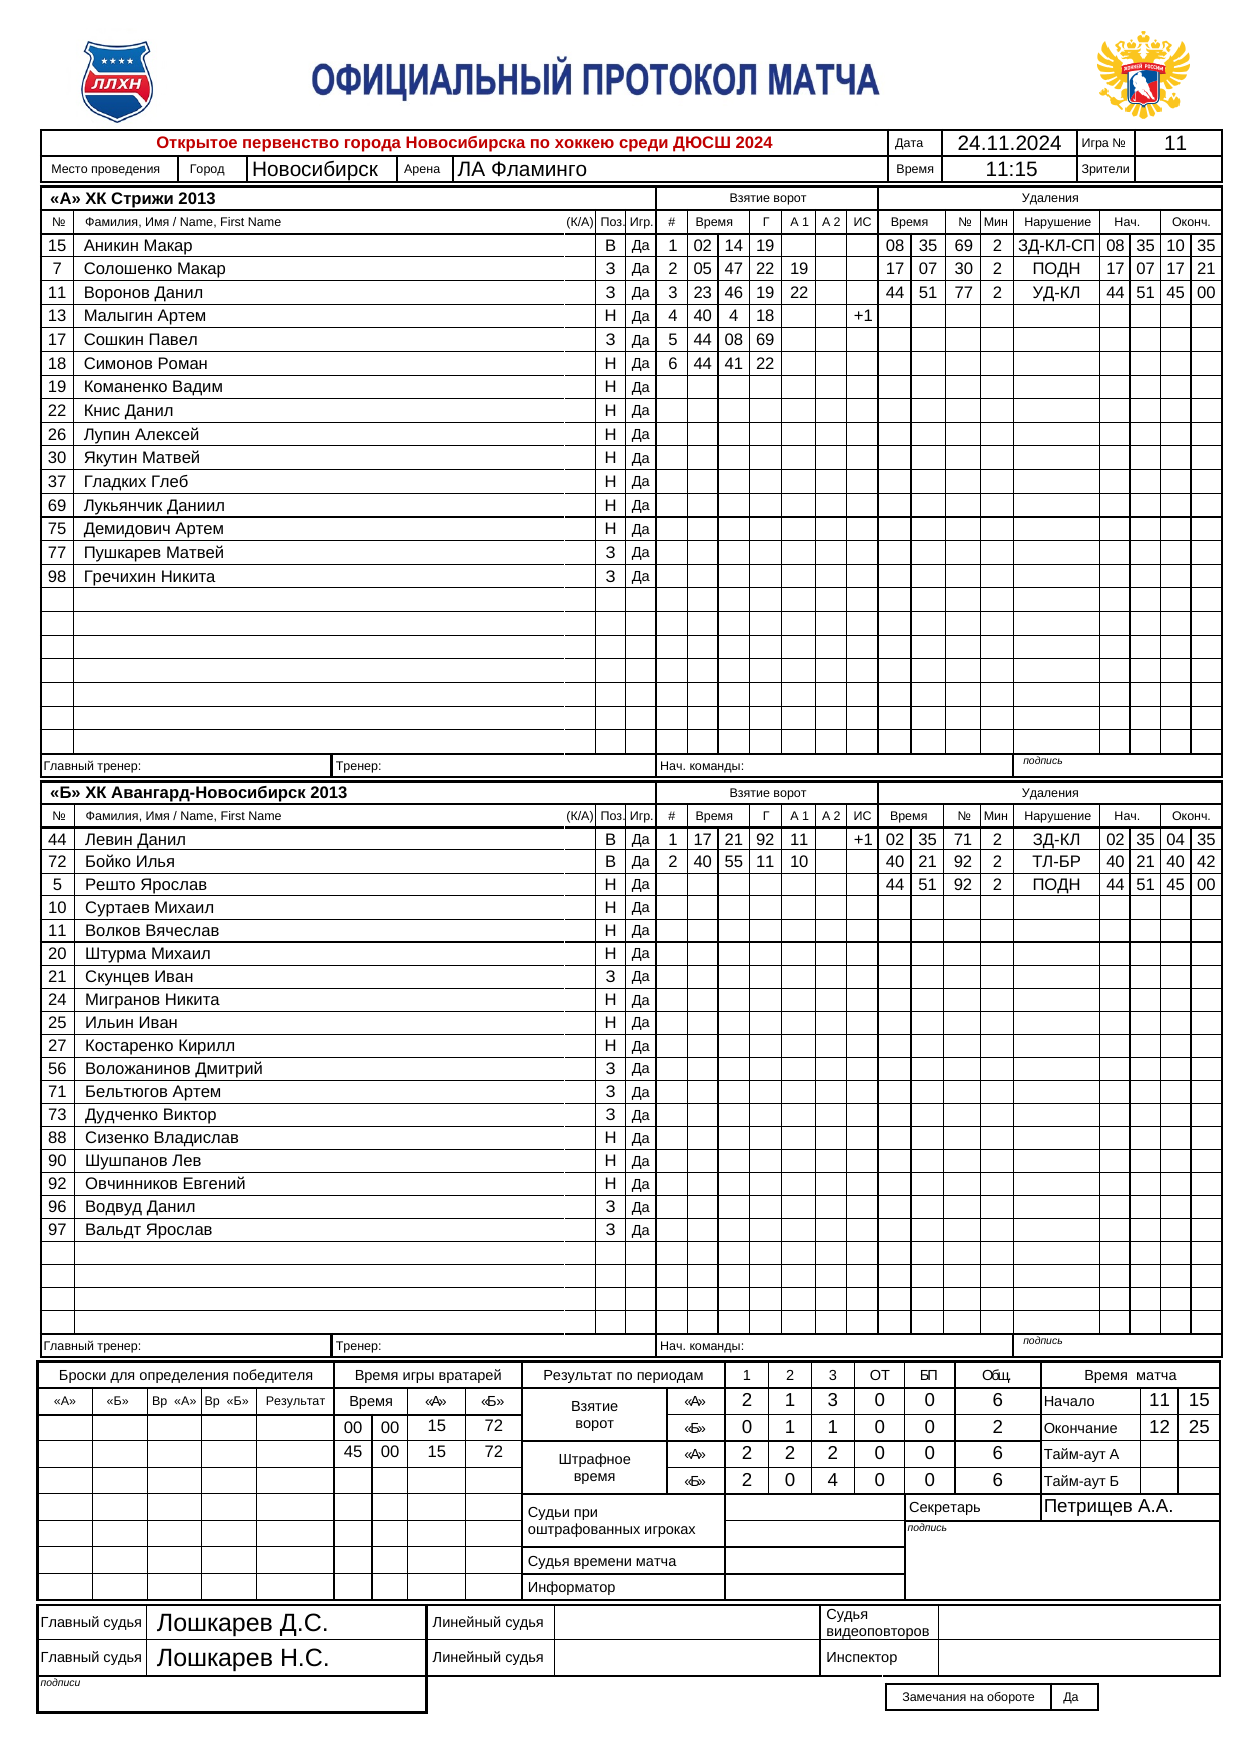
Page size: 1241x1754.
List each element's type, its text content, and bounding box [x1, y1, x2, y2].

table_cell [1131, 494, 1160, 516]
table_cell [816, 470, 846, 493]
table_cell Пушкарев Матвей [74, 541, 564, 564]
table_cell [626, 612, 655, 634]
table_cell 44 [1100, 281, 1129, 303]
table_cell [847, 257, 877, 280]
table_cell Петрищев А.А. [1042, 1495, 1219, 1520]
table_cell [657, 943, 687, 964]
table_cell Да [626, 328, 655, 351]
table_cell 6 [956, 1389, 1040, 1413]
table_cell [816, 494, 846, 516]
table_cell [816, 376, 846, 398]
table_cell [981, 376, 1013, 398]
table_cell [1161, 565, 1190, 587]
table_cell [688, 1150, 717, 1172]
table_cell 2 [981, 281, 1013, 303]
table_cell [816, 636, 846, 658]
table_cell Да [626, 1150, 655, 1172]
table_cell [782, 1288, 815, 1310]
table_cell [688, 636, 717, 658]
table_cell [202, 1547, 256, 1573]
table_cell [782, 920, 815, 941]
table_cell [782, 235, 815, 256]
table_cell [74, 588, 564, 611]
table_cell [1100, 1035, 1129, 1057]
table_cell 35 [912, 235, 945, 256]
table_cell [1192, 1242, 1221, 1264]
table_cell [1192, 1311, 1221, 1333]
table_cell [912, 636, 945, 658]
table_cell 51 [1131, 281, 1160, 303]
table_cell [1161, 1127, 1190, 1149]
table_cell [782, 305, 815, 327]
table_cell [657, 707, 687, 729]
table_cell [782, 707, 815, 729]
table_cell [816, 588, 846, 611]
table_cell [596, 707, 625, 729]
table_cell 4 [719, 305, 749, 327]
table_cell [565, 1265, 595, 1287]
table_cell [912, 376, 945, 398]
table_cell Фамилия, Имя / Name, First Name [74, 211, 565, 233]
table_cell [912, 707, 945, 729]
table_header Удаления [879, 783, 1221, 803]
table_cell 7 [42, 257, 73, 280]
table_cell [1014, 943, 1099, 964]
table_cell [42, 659, 73, 682]
table_cell [1161, 707, 1190, 729]
table_cell [946, 565, 980, 587]
table_cell [879, 446, 910, 469]
table_cell [847, 1265, 877, 1287]
table_cell [555, 1606, 819, 1639]
table_cell [816, 850, 846, 872]
table_cell [1192, 896, 1221, 918]
table_cell [688, 659, 717, 682]
table_cell [1192, 376, 1221, 398]
table_cell [408, 1547, 465, 1573]
table_cell Да [626, 281, 655, 303]
table_cell 45 [335, 1441, 371, 1467]
table_cell [912, 1081, 943, 1103]
table_cell [1192, 730, 1221, 753]
table_cell (К/А) [565, 211, 595, 233]
table_cell [981, 494, 1013, 516]
table_cell 1 [769, 1389, 811, 1413]
table_cell [688, 1035, 717, 1057]
table_cell [879, 494, 910, 516]
table_cell [1014, 470, 1099, 493]
table_cell [1014, 352, 1099, 374]
table_cell [981, 1219, 1013, 1241]
table_cell З [596, 541, 625, 564]
table_cell З [596, 1081, 625, 1103]
table_cell [1131, 1127, 1160, 1149]
table_cell [782, 1265, 815, 1287]
table_cell [1192, 470, 1221, 493]
table_cell Время [688, 211, 749, 233]
table_cell Время [879, 211, 945, 233]
table_cell [981, 1311, 1013, 1333]
table_cell [847, 399, 877, 422]
table_cell [1014, 966, 1099, 987]
table_cell [879, 541, 910, 564]
table_header Общ. [956, 1363, 1040, 1387]
table_cell [1192, 989, 1221, 1011]
table_cell [750, 730, 781, 753]
table_cell [657, 920, 687, 941]
table_cell [981, 1288, 1013, 1310]
table_cell «Б » [466, 1389, 521, 1413]
table_cell [1131, 1196, 1160, 1218]
table_cell [719, 943, 749, 964]
table_cell [42, 588, 73, 611]
table_cell [596, 636, 625, 658]
table_cell Да [626, 423, 655, 445]
table_header Взятие ворот [657, 783, 877, 803]
table_cell [946, 494, 980, 516]
table_cell [657, 1150, 687, 1172]
table_cell Лошкарев Д.С. [147, 1606, 425, 1639]
table_cell «А» [668, 1442, 724, 1467]
table_cell Н [596, 305, 625, 327]
table_cell [944, 1219, 980, 1241]
table_cell [816, 1219, 846, 1241]
table_cell [202, 1468, 256, 1493]
table_cell [1131, 1012, 1160, 1033]
table_cell [626, 636, 655, 658]
table_cell [912, 1288, 943, 1310]
table_cell 11 [1141, 1389, 1177, 1413]
table_cell [565, 920, 595, 941]
table_cell [750, 1012, 781, 1033]
table_cell [879, 707, 910, 729]
table_cell [782, 874, 815, 895]
table_cell [565, 1219, 595, 1241]
table_cell Нарушение [1014, 211, 1099, 233]
table_cell Секретарь [906, 1495, 1040, 1520]
table_cell [879, 1104, 910, 1126]
table_cell [565, 257, 595, 280]
table_cell [1014, 659, 1099, 682]
table_cell [1014, 305, 1099, 327]
table_cell [879, 989, 910, 1011]
table_cell [879, 966, 910, 987]
table_cell [782, 1012, 815, 1033]
table_cell 56 [42, 1058, 74, 1079]
table_cell [1014, 588, 1099, 611]
table_cell [750, 1173, 781, 1195]
table_cell [946, 423, 980, 445]
table_cell [1014, 896, 1099, 918]
table_cell [565, 1311, 595, 1333]
table_cell 51 [912, 874, 943, 895]
table_cell [466, 1574, 521, 1599]
table_cell [719, 1104, 749, 1126]
table_cell [1014, 399, 1099, 422]
table_cell [782, 730, 815, 753]
table_cell [719, 446, 749, 469]
table_cell [782, 896, 815, 918]
table_cell [657, 588, 687, 611]
table_header Броски для определения победителя [39, 1363, 333, 1387]
table_cell Штурма Михаил [75, 943, 564, 964]
table_cell Аникин Макар [74, 235, 564, 256]
table_cell Нач. команды: [657, 1335, 1012, 1356]
table_cell 92 [42, 1173, 74, 1195]
table_cell 30 [946, 257, 980, 280]
table_cell [879, 1288, 910, 1310]
table_cell [1131, 659, 1160, 682]
table_cell [1014, 636, 1099, 658]
table_cell 42 [1192, 850, 1221, 872]
table_cell [688, 423, 717, 445]
table_cell [1192, 446, 1221, 469]
table_cell [1131, 636, 1160, 658]
table_cell [202, 1416, 256, 1440]
table_cell Г [750, 805, 781, 826]
table_cell [847, 1104, 877, 1126]
table_cell Тайм-аут А [1042, 1441, 1140, 1467]
table_cell [596, 588, 625, 611]
table_cell Да [626, 565, 655, 587]
table_cell [944, 1173, 980, 1195]
table_cell [719, 518, 749, 540]
picture [5, 28, 1197, 129]
table_cell Н [596, 423, 625, 445]
table_cell [782, 423, 815, 445]
table_cell [1192, 1058, 1221, 1079]
table_cell [719, 1311, 749, 1333]
table_cell [257, 1547, 333, 1573]
table_cell [657, 565, 687, 587]
table_header ОТ [855, 1363, 904, 1387]
table_cell Да [626, 943, 655, 964]
table_cell № [946, 211, 980, 233]
table_cell 72 [42, 850, 74, 872]
table_cell [335, 1494, 371, 1520]
table_cell [847, 446, 877, 469]
table_cell [879, 1265, 910, 1287]
table_cell [1136, 157, 1221, 181]
table_cell [657, 730, 687, 753]
table_cell [1131, 376, 1160, 398]
table_cell [39, 1494, 92, 1520]
table_cell Да [626, 446, 655, 469]
table_cell [257, 1416, 333, 1440]
table_cell 47 [719, 257, 749, 280]
table_cell [688, 399, 717, 422]
table_cell [688, 966, 717, 987]
table_cell 00 [1192, 281, 1221, 303]
table_cell 72 [466, 1441, 521, 1467]
table_cell [816, 730, 846, 753]
table_cell [688, 920, 717, 941]
table_cell [565, 494, 595, 516]
table_cell [335, 1547, 371, 1573]
table_cell [688, 989, 717, 1011]
table_cell [1100, 1311, 1129, 1333]
table_cell [1161, 683, 1190, 706]
table_cell [879, 1081, 910, 1103]
table_cell Сизенко Владислав [75, 1127, 564, 1149]
table_cell Н [596, 943, 625, 964]
table_cell [657, 423, 687, 445]
table_cell [816, 1012, 846, 1033]
table_cell [946, 588, 980, 611]
table_header 3 [812, 1363, 854, 1387]
table_cell [1100, 920, 1129, 941]
table_cell Тайм-аут Б [1042, 1468, 1140, 1493]
table_cell [688, 1104, 717, 1126]
table_cell [1100, 659, 1129, 682]
table_cell [1161, 328, 1190, 351]
table_cell [782, 541, 815, 564]
table_cell Да [626, 829, 655, 849]
table_cell [466, 1494, 521, 1520]
table_cell [373, 1494, 407, 1520]
table_cell [847, 659, 877, 682]
table_cell [1161, 399, 1190, 422]
table_cell [657, 966, 687, 987]
table_cell [148, 1574, 201, 1599]
table_cell 22 [782, 281, 815, 303]
table_cell [981, 636, 1013, 658]
table_cell 2 [726, 1468, 768, 1493]
table_cell 92 [944, 850, 980, 872]
table_cell [1179, 1468, 1219, 1493]
table_cell [750, 541, 781, 564]
table_cell [688, 1311, 717, 1333]
table_cell 22 [42, 399, 73, 422]
table_cell 20 [42, 943, 74, 964]
table_cell [912, 518, 945, 540]
table_cell [565, 352, 595, 374]
table_cell [565, 399, 595, 422]
table_cell 51 [912, 281, 945, 303]
table_cell [816, 423, 846, 445]
table_cell [782, 989, 815, 1011]
table_cell [981, 399, 1013, 422]
table_cell Время [889, 157, 941, 181]
table_cell [1192, 612, 1221, 634]
table_cell [1192, 1081, 1221, 1103]
table_cell Да [626, 541, 655, 564]
table_cell 40 [879, 850, 910, 872]
table_cell 90 [42, 1150, 74, 1172]
table_cell [719, 612, 749, 634]
table_cell [782, 470, 815, 493]
table_cell [373, 1468, 407, 1493]
table_cell [946, 446, 980, 469]
table_cell [1014, 328, 1099, 351]
table_cell [816, 659, 846, 682]
table_cell [944, 1127, 980, 1149]
table_cell [688, 1196, 717, 1218]
table_cell [981, 1196, 1013, 1218]
table_cell [1192, 1173, 1221, 1195]
table_cell [1192, 1288, 1221, 1310]
table_cell Да [626, 352, 655, 374]
table_cell [750, 1196, 781, 1218]
table_cell Симонов Роман [74, 352, 564, 374]
table_cell [565, 1242, 595, 1264]
table_cell [657, 518, 687, 540]
table_cell [912, 494, 945, 516]
table_cell [912, 1265, 943, 1287]
table_cell [912, 352, 945, 374]
table_cell [1131, 1081, 1160, 1103]
table_cell [657, 989, 687, 1011]
table_cell [1131, 305, 1160, 327]
table_cell [946, 376, 980, 398]
table_cell [1131, 399, 1160, 422]
table_cell [847, 1012, 877, 1033]
table_cell [596, 1265, 625, 1287]
table_cell Фамилия, Имя / Name, First Name [75, 805, 565, 826]
table_cell 08 [719, 328, 749, 351]
table_cell З [596, 565, 625, 587]
table_cell [1161, 943, 1190, 964]
table_cell [1192, 1035, 1221, 1057]
table_cell [1100, 1081, 1129, 1103]
table_cell [626, 1242, 655, 1264]
table_cell [93, 1441, 147, 1467]
table_cell Н [596, 920, 625, 941]
table_cell [879, 1035, 910, 1057]
table_cell 17 [1100, 257, 1129, 280]
table_cell [1131, 1104, 1160, 1126]
table_cell [1100, 896, 1129, 918]
table_cell [565, 565, 595, 587]
table_cell [1161, 1288, 1190, 1310]
table_cell 17 [879, 257, 910, 280]
table_cell [75, 1265, 564, 1287]
table_cell 1 [657, 829, 687, 849]
table_cell [816, 1104, 846, 1126]
table_cell 5 [657, 328, 687, 351]
table_header 11 [1136, 131, 1221, 155]
table_cell [816, 1127, 846, 1149]
table_cell [626, 1288, 655, 1310]
table_cell 17 [688, 829, 717, 849]
table_cell 6 [956, 1442, 1040, 1467]
table_cell Зрители [1078, 157, 1134, 181]
table_cell 92 [750, 829, 781, 849]
table_cell 98 [42, 565, 73, 587]
table_cell [657, 1311, 687, 1333]
table_cell Овчинников Евгений [75, 1173, 564, 1195]
table_cell [1141, 1468, 1177, 1493]
table_cell [626, 659, 655, 682]
table_cell [75, 1311, 564, 1333]
table_cell [1014, 518, 1099, 540]
table_cell 2 [726, 1442, 768, 1467]
table_cell [912, 943, 943, 964]
table_cell [1131, 943, 1160, 964]
table_cell [565, 943, 595, 964]
table_cell [202, 1441, 256, 1467]
table_cell А 1 [782, 805, 815, 826]
table_cell 21 [42, 966, 74, 987]
table_cell [565, 1012, 595, 1033]
table_cell [657, 541, 687, 564]
table_cell [1131, 683, 1160, 706]
table_cell [1014, 1104, 1099, 1126]
table_cell Главный судья [39, 1640, 146, 1675]
table_cell Костаренко Кирилл [75, 1035, 564, 1057]
table_cell [257, 1468, 333, 1493]
table_cell [912, 1196, 943, 1218]
table_cell 0 [726, 1415, 768, 1440]
table_cell [1161, 470, 1190, 493]
table_cell [202, 1494, 256, 1520]
table_cell Да [626, 874, 655, 895]
table_cell 07 [1131, 257, 1160, 280]
table_cell [782, 659, 815, 682]
table_cell [1100, 1127, 1129, 1149]
table_cell 23 [688, 281, 717, 303]
table_cell [93, 1521, 147, 1546]
table_cell [39, 1521, 92, 1546]
table_cell [981, 470, 1013, 493]
table_cell [1161, 1242, 1190, 1264]
table_cell [847, 1242, 877, 1264]
table_cell [981, 1173, 1013, 1195]
table_cell [1014, 1150, 1099, 1172]
table_cell [688, 874, 717, 895]
table_cell [912, 1219, 943, 1241]
table_cell 15 [42, 235, 73, 256]
table_cell [1100, 446, 1129, 469]
table_cell 0 [855, 1442, 904, 1467]
table_cell [719, 1058, 749, 1079]
table_cell Лупин Алексей [74, 423, 564, 445]
table_cell [912, 1104, 943, 1126]
table_cell [1014, 920, 1099, 941]
table_cell [1100, 352, 1129, 374]
table_cell [719, 541, 749, 564]
table_cell [1100, 966, 1129, 987]
table_cell [626, 588, 655, 611]
table_cell [202, 1574, 256, 1599]
table_cell [39, 1574, 92, 1599]
table_cell [148, 1494, 201, 1520]
table_cell ЗД-КЛ-СП [1014, 235, 1099, 256]
table_cell [816, 989, 846, 1011]
table_cell [782, 1127, 815, 1149]
table_cell 2 [812, 1442, 854, 1467]
table_cell [981, 1081, 1013, 1103]
table_cell [1161, 636, 1190, 658]
table_cell [750, 494, 781, 516]
table_cell № [42, 805, 74, 826]
table_cell [1192, 707, 1221, 729]
table_cell [688, 730, 717, 753]
table_cell [1131, 896, 1160, 918]
table_cell Да [626, 470, 655, 493]
table_cell 0 [855, 1415, 904, 1440]
table_cell [782, 352, 815, 374]
table_cell Солошенко Макар [74, 257, 564, 280]
table_cell [1161, 989, 1190, 1011]
table_cell [428, 1677, 882, 1711]
table_cell [626, 730, 655, 753]
table_cell [657, 399, 687, 422]
table_cell [1100, 943, 1129, 964]
table_cell [596, 612, 625, 634]
table_cell [1100, 565, 1129, 587]
table_cell [879, 518, 910, 540]
table_cell [750, 1035, 781, 1057]
table_cell Воронов Данил [74, 281, 564, 303]
table_cell [688, 518, 717, 540]
table_cell [847, 1035, 877, 1057]
table_cell [1161, 1081, 1190, 1103]
table_cell Н [596, 470, 625, 493]
table_cell [981, 518, 1013, 540]
table_cell [879, 1150, 910, 1172]
table_cell Да [626, 1035, 655, 1057]
table_cell [981, 1104, 1013, 1126]
table_cell [1161, 423, 1190, 445]
table_cell Нач. команды: [657, 755, 1012, 776]
table_cell [1100, 328, 1129, 351]
table_cell Гладких Глеб [74, 470, 564, 493]
table_cell [719, 1173, 749, 1195]
table_cell [782, 399, 815, 422]
table_cell [1014, 1173, 1099, 1195]
table_cell [1014, 989, 1099, 1011]
table_cell Да [626, 1081, 655, 1103]
table_cell [816, 399, 846, 422]
table_cell [782, 565, 815, 587]
table_cell [719, 1150, 749, 1172]
table_cell [719, 989, 749, 1011]
table_cell [565, 305, 595, 327]
table_cell [1131, 989, 1160, 1011]
table_cell 00 [373, 1416, 407, 1440]
table_cell [981, 446, 1013, 469]
table_cell [1161, 1219, 1190, 1241]
table_cell [981, 966, 1013, 987]
table_cell А 1 [782, 211, 815, 233]
table_cell [750, 683, 781, 706]
table_cell [657, 1104, 687, 1126]
table_cell [944, 1035, 980, 1057]
table_cell 40 [1161, 850, 1190, 872]
table_cell 25 [42, 1012, 74, 1033]
table_cell [657, 446, 687, 469]
table_cell [847, 1058, 877, 1079]
table_cell [1131, 1150, 1160, 1172]
table_cell [335, 1468, 371, 1493]
table_cell [847, 235, 877, 256]
table_cell [1161, 730, 1190, 753]
table_cell 26 [42, 423, 73, 445]
table_cell [912, 612, 945, 634]
table_cell [847, 352, 877, 374]
table_cell [847, 1219, 877, 1241]
table_cell 44 [688, 328, 717, 351]
table_cell [688, 1058, 717, 1079]
table_cell [847, 920, 877, 941]
table_cell [1192, 1104, 1221, 1126]
table_cell [626, 707, 655, 729]
table_cell Да [626, 1127, 655, 1149]
table_cell [912, 1311, 943, 1333]
table_cell [750, 966, 781, 987]
table_cell Место проведения [42, 157, 177, 181]
table_cell 69 [750, 328, 781, 351]
table_cell Дудченко Виктор [75, 1104, 564, 1126]
table_cell 35 [1192, 829, 1221, 849]
table_cell [1100, 1219, 1129, 1241]
table_cell [946, 470, 980, 493]
table_cell Н [596, 399, 625, 422]
table_cell Книс Данил [74, 399, 564, 422]
table_header «А» ХК Стрижи 2013 [42, 188, 655, 209]
table_cell [879, 352, 910, 374]
table_cell [1161, 1058, 1190, 1079]
table_cell [719, 683, 749, 706]
table_cell [944, 966, 980, 987]
table_cell [750, 707, 781, 729]
table_cell [719, 636, 749, 658]
table_cell [1100, 1288, 1129, 1310]
table_cell [879, 1012, 910, 1033]
table_cell [782, 494, 815, 516]
table_cell [912, 1242, 943, 1264]
table_cell [688, 1012, 717, 1033]
table_cell [688, 1265, 717, 1287]
table_cell [688, 1127, 717, 1149]
table_cell [257, 1494, 333, 1520]
table_cell 40 [688, 850, 717, 872]
table_cell [93, 1416, 147, 1440]
table_cell 21 [912, 850, 943, 872]
table_cell [565, 829, 595, 849]
table_cell [816, 612, 846, 634]
table_cell [944, 1196, 980, 1218]
table_cell [596, 683, 625, 706]
table_cell [847, 636, 877, 658]
table_cell Н [596, 1035, 625, 1057]
table_cell [879, 1127, 910, 1149]
table_cell Арена [398, 157, 452, 181]
table_cell [750, 446, 781, 469]
table_cell Линейный судья [428, 1640, 554, 1675]
table_cell 07 [912, 257, 945, 280]
table_cell [657, 1242, 687, 1264]
table_cell [847, 966, 877, 987]
table_cell [39, 1547, 92, 1573]
table_cell [782, 1219, 815, 1241]
table_cell Поз. [596, 211, 625, 233]
table_cell Малыгин Артем [74, 305, 564, 327]
table_cell Лукьянчик Даниил [74, 494, 564, 516]
table_cell [1161, 376, 1190, 398]
table_cell [565, 281, 595, 303]
table_cell 22 [750, 352, 781, 374]
table_cell Инспектор [821, 1640, 938, 1675]
table_cell [1014, 1242, 1099, 1264]
table_cell [946, 612, 980, 634]
table_cell [1100, 541, 1129, 564]
table_cell [981, 423, 1013, 445]
table_cell [782, 1058, 815, 1079]
table_cell ПОДН [1014, 257, 1099, 280]
table_cell [719, 896, 749, 918]
table_cell 55 [719, 850, 749, 872]
table_cell [1131, 966, 1160, 987]
table_cell [1014, 1288, 1099, 1310]
table_cell [912, 989, 943, 1011]
table_cell [816, 707, 846, 729]
table_cell [879, 683, 910, 706]
table_header Дата [889, 131, 941, 155]
table_cell [1100, 1196, 1129, 1218]
table_cell [626, 683, 655, 706]
table_cell [981, 328, 1013, 351]
table_cell 1 [657, 235, 687, 256]
table_cell [847, 1150, 877, 1172]
table_cell [657, 376, 687, 398]
table_cell [408, 1468, 465, 1493]
table_cell [750, 1081, 781, 1103]
table_cell [816, 966, 846, 987]
table_cell Н [596, 518, 625, 540]
table_cell [719, 1012, 749, 1033]
table_cell Бельтюгов Артем [75, 1081, 564, 1103]
table_cell Н [596, 446, 625, 469]
table_cell 10 [782, 850, 815, 872]
table_cell [847, 850, 877, 872]
table_cell Да [626, 920, 655, 941]
table_cell [1192, 399, 1221, 422]
table_cell [750, 989, 781, 1011]
table_cell [1014, 1012, 1099, 1033]
table_cell [565, 541, 595, 564]
table_cell [912, 446, 945, 469]
table_cell [879, 588, 910, 611]
table_cell [1014, 1196, 1099, 1218]
table_cell [1192, 541, 1221, 564]
table_cell З [596, 966, 625, 987]
table_cell [688, 1173, 717, 1195]
table_cell 22 [750, 257, 781, 280]
table_cell Демидович Артем [74, 518, 564, 540]
table_cell [466, 1468, 521, 1493]
table_cell [1161, 896, 1190, 918]
table_cell [719, 966, 749, 987]
table_cell [1141, 1441, 1177, 1467]
table_cell 75 [42, 518, 73, 540]
table_cell № [944, 805, 980, 826]
table_cell [912, 305, 945, 327]
table_cell [847, 470, 877, 493]
table_cell 45 [1161, 874, 1190, 895]
table_cell [1100, 636, 1129, 658]
table_cell З [596, 1058, 625, 1079]
table_cell [75, 1288, 564, 1310]
table_cell [1161, 966, 1190, 987]
table_cell [565, 683, 595, 706]
table_cell 45 [1161, 281, 1190, 303]
table_cell [847, 588, 877, 611]
table_cell 19 [782, 257, 815, 280]
table_cell 05 [688, 257, 717, 280]
table_cell [879, 1173, 910, 1195]
table_cell [657, 896, 687, 918]
table_cell [565, 1127, 595, 1149]
table_cell [750, 1288, 781, 1310]
table_cell [1100, 683, 1129, 706]
table_cell 2 [726, 1389, 768, 1413]
table_cell Н [596, 989, 625, 1011]
table_cell Да [626, 305, 655, 327]
table_cell [981, 1242, 1013, 1264]
table_cell [42, 1242, 74, 1264]
table_cell [1100, 1058, 1129, 1079]
table_cell [688, 446, 717, 469]
table_cell Н [596, 352, 625, 374]
table_cell [1100, 730, 1129, 753]
table_cell [944, 1242, 980, 1264]
table_cell [719, 1196, 749, 1218]
table_cell Н [596, 494, 625, 516]
table_cell 11 [42, 920, 74, 941]
table_cell [1161, 1196, 1190, 1218]
table_cell «Б» [668, 1415, 724, 1440]
table_cell [1100, 588, 1129, 611]
table_cell [912, 730, 945, 753]
table_cell [466, 1521, 521, 1546]
table_cell [719, 470, 749, 493]
table_cell В [596, 850, 625, 872]
table_cell [408, 1494, 465, 1520]
table_cell «А» [668, 1389, 724, 1413]
table_cell «А» [408, 1389, 465, 1413]
table_cell [847, 1311, 877, 1333]
table_cell [1192, 683, 1221, 706]
table_cell Вр «Б» [202, 1389, 256, 1413]
table_cell [657, 874, 687, 895]
table_cell [750, 565, 781, 587]
table_cell Главный тренер: [42, 755, 330, 776]
table_cell Да [626, 518, 655, 540]
table_cell [565, 874, 595, 895]
table_cell [1131, 446, 1160, 469]
table_cell [946, 636, 980, 658]
table_cell [912, 423, 945, 445]
table_cell 44 [1100, 874, 1129, 895]
table_cell [782, 966, 815, 987]
table_cell [1161, 920, 1190, 941]
table_cell 97 [42, 1219, 74, 1241]
table_cell [879, 1311, 910, 1333]
table_cell Судья видеоповторов [821, 1606, 938, 1639]
table_cell [1192, 305, 1221, 327]
table_cell [1100, 1265, 1129, 1287]
table_cell [719, 1242, 749, 1264]
table_cell [782, 1173, 815, 1195]
table_cell [1161, 1311, 1190, 1333]
table_cell [565, 707, 595, 729]
table_cell Вальдт Ярослав [75, 1219, 564, 1241]
table_cell Да [626, 494, 655, 516]
table_cell Город [179, 157, 246, 181]
table_cell [750, 636, 781, 658]
table_cell Команенко Вадим [74, 376, 564, 398]
table_cell 4 [657, 305, 687, 327]
table_cell 77 [946, 281, 980, 303]
table_cell [981, 352, 1013, 374]
table_cell [847, 683, 877, 706]
table_cell [750, 1058, 781, 1079]
table_cell [912, 966, 943, 987]
table_cell Нач. [1100, 211, 1160, 233]
table_cell [1161, 494, 1190, 516]
table_cell [912, 541, 945, 564]
table_cell [1014, 1035, 1099, 1057]
table_cell [847, 874, 877, 895]
table_cell [946, 305, 980, 327]
table_cell [408, 1574, 465, 1599]
table_cell [42, 612, 73, 634]
table_cell 15 [408, 1416, 465, 1440]
table_cell [1014, 707, 1099, 729]
table_cell [1100, 989, 1129, 1011]
table_header Время матча [1042, 1363, 1219, 1387]
table_cell подписи [39, 1677, 425, 1711]
table_cell [565, 989, 595, 1011]
table_cell [879, 1242, 910, 1264]
table_cell [373, 1574, 407, 1599]
table_cell [782, 446, 815, 469]
table_cell [75, 1242, 564, 1264]
table_cell Да [626, 399, 655, 422]
table_header Время игры вратарей [335, 1363, 521, 1387]
table_cell 11:15 [943, 157, 1076, 181]
table_cell [750, 920, 781, 941]
table_cell [847, 541, 877, 564]
table_cell [912, 399, 945, 422]
table_cell [750, 423, 781, 445]
table_cell [939, 1640, 1219, 1675]
table_cell 2 [769, 1442, 811, 1467]
table_cell [565, 1196, 595, 1218]
table_cell [981, 1265, 1013, 1287]
table_cell З [596, 1104, 625, 1126]
table_cell [1161, 612, 1190, 634]
table_cell [816, 1196, 846, 1218]
table_cell подпись [1014, 1335, 1221, 1356]
table_cell 40 [688, 305, 717, 327]
table_cell [657, 612, 687, 634]
table_cell [816, 257, 846, 280]
table_cell [816, 1311, 846, 1333]
table_cell [93, 1574, 147, 1599]
table_cell 02 [688, 235, 717, 256]
table_cell [1014, 1127, 1099, 1149]
table_cell [1131, 588, 1160, 611]
table_cell [816, 1081, 846, 1103]
table_cell 69 [42, 494, 73, 516]
table_cell [750, 1219, 781, 1241]
table_cell 21 [719, 829, 749, 849]
table_cell [847, 1081, 877, 1103]
table_cell [74, 636, 564, 658]
table_cell [847, 1127, 877, 1149]
table_cell [1100, 612, 1129, 634]
table_cell [944, 1150, 980, 1172]
table_cell 10 [42, 896, 74, 918]
table_cell [719, 1288, 749, 1310]
table_cell [1161, 588, 1190, 611]
table_cell ТЛ-БР [1014, 850, 1099, 872]
table_cell [1014, 1265, 1099, 1287]
table_cell [912, 1150, 943, 1172]
table_cell 30 [42, 446, 73, 469]
table_cell [879, 730, 910, 753]
table_cell 19 [750, 281, 781, 303]
table_cell [719, 1081, 749, 1103]
table_cell [1100, 1173, 1129, 1195]
table_cell Да [626, 235, 655, 256]
table_cell [782, 943, 815, 964]
table_cell 96 [42, 1196, 74, 1218]
table_cell 10 [1161, 235, 1190, 256]
table_cell [373, 1521, 407, 1546]
table_cell [148, 1547, 201, 1573]
table_cell [912, 1127, 943, 1149]
table_header Да [1052, 1685, 1097, 1709]
table_cell [688, 943, 717, 964]
table_cell Информатор [523, 1575, 724, 1599]
table_cell [93, 1547, 147, 1573]
table_cell Да [626, 1012, 655, 1033]
table_cell [657, 1219, 687, 1241]
table_cell Скунцев Иван [75, 966, 564, 987]
table_cell Н [596, 376, 625, 398]
table_cell [657, 683, 687, 706]
table_cell [946, 659, 980, 682]
table_cell [944, 943, 980, 964]
table_cell [565, 376, 595, 398]
table_cell Да [626, 376, 655, 398]
table_cell [847, 565, 877, 587]
table_cell [596, 730, 625, 753]
table_cell [565, 588, 595, 611]
table_cell Вр «А» [148, 1389, 201, 1413]
table_cell [39, 1441, 92, 1467]
table_cell 2 [981, 257, 1013, 280]
table_cell [816, 1265, 846, 1287]
table_cell Да [626, 1104, 655, 1126]
table_cell Н [596, 1012, 625, 1033]
table_cell 21 [1131, 850, 1160, 872]
table_cell [565, 1104, 595, 1126]
table_cell [1192, 943, 1221, 964]
table_cell Штрафное время [523, 1442, 666, 1493]
table_cell [1131, 707, 1160, 729]
table_cell 25 [1179, 1415, 1219, 1440]
table_cell [847, 707, 877, 729]
table_cell [565, 518, 595, 540]
table_cell [565, 966, 595, 987]
table_cell [1192, 966, 1221, 987]
table_cell 37 [42, 470, 73, 493]
table_cell ПОДН [1014, 874, 1099, 895]
table_cell Бойко Илья [75, 850, 564, 872]
table_cell [944, 1104, 980, 1126]
table_header 1 [726, 1363, 768, 1387]
table_cell [42, 1265, 74, 1287]
table_cell Время [688, 805, 749, 826]
table_cell [565, 235, 595, 256]
table_cell [565, 1150, 595, 1172]
table_cell З [596, 1219, 625, 1241]
table_cell [981, 943, 1013, 964]
table_cell Шушпанов Лев [75, 1150, 564, 1172]
table_cell 41 [719, 352, 749, 374]
table_cell [981, 541, 1013, 564]
table_cell ЛА Фламинго [454, 157, 887, 181]
table_cell [657, 636, 687, 658]
table_cell 71 [944, 829, 980, 849]
table_cell 18 [750, 305, 781, 327]
table_cell [750, 1242, 781, 1264]
table_cell [816, 235, 846, 256]
table_cell 4 [812, 1468, 854, 1493]
table_cell [816, 1150, 846, 1172]
table_cell [847, 730, 877, 753]
table_cell Волков Вячеслав [75, 920, 564, 941]
table_cell [1192, 1196, 1221, 1218]
table_cell [944, 1081, 980, 1103]
table_cell 2 [981, 829, 1013, 849]
table_cell [1099, 1682, 1220, 1711]
table_cell [1161, 1012, 1190, 1033]
table_cell [847, 1288, 877, 1310]
table_cell [981, 1150, 1013, 1172]
table_cell [657, 1288, 687, 1310]
table_cell [1192, 1219, 1221, 1241]
table_cell [688, 1288, 717, 1310]
table_cell № [42, 211, 73, 233]
table_cell [750, 896, 781, 918]
table_cell [847, 518, 877, 540]
table_cell [93, 1494, 147, 1520]
table_cell [688, 1081, 717, 1103]
table_cell [782, 1150, 815, 1172]
table_cell [879, 612, 910, 634]
table_cell [1192, 494, 1221, 516]
table_cell [1014, 612, 1099, 634]
table_cell 35 [912, 829, 943, 849]
table_cell [202, 1521, 256, 1546]
table_cell [944, 1311, 980, 1333]
table_cell [879, 305, 910, 327]
table_header 2 [769, 1363, 811, 1387]
table_cell [1192, 1127, 1221, 1149]
table_cell [1014, 730, 1099, 753]
table_cell [373, 1547, 407, 1573]
table_cell Суртаев Михаил [75, 896, 564, 918]
table_cell [981, 659, 1013, 682]
table_cell 88 [42, 1127, 74, 1149]
table_cell [148, 1521, 201, 1546]
table_cell 0 [905, 1389, 954, 1413]
table_cell [750, 470, 781, 493]
table_cell # [657, 211, 687, 233]
table_cell [1131, 1288, 1160, 1310]
table_cell [719, 494, 749, 516]
table_cell [719, 1265, 749, 1287]
table_cell [847, 612, 877, 634]
table_cell [981, 1012, 1013, 1033]
table_cell [657, 1173, 687, 1195]
table_cell [565, 1035, 595, 1057]
table_cell [1131, 470, 1160, 493]
table_cell ИС [847, 805, 877, 826]
table_cell [879, 1058, 910, 1079]
table_cell [847, 1196, 877, 1218]
table_cell 00 [335, 1416, 371, 1440]
table_cell Поз. [596, 805, 625, 826]
table_cell [1161, 352, 1190, 374]
table_cell [688, 707, 717, 729]
table_cell Н [596, 1127, 625, 1149]
table_cell В [596, 235, 625, 256]
table_cell [719, 423, 749, 445]
table_cell [946, 730, 980, 753]
table_cell [688, 896, 717, 918]
table_cell [879, 470, 910, 493]
table_cell [1100, 305, 1129, 327]
table_cell +1 [847, 829, 877, 849]
table_cell [1100, 707, 1129, 729]
table_cell [42, 683, 73, 706]
table_cell В [596, 829, 625, 849]
table_cell [750, 376, 781, 398]
table_cell [1131, 1173, 1160, 1195]
table_cell З [596, 281, 625, 303]
table_cell [879, 1196, 910, 1218]
table_cell Н [596, 1150, 625, 1172]
table_cell [879, 1219, 910, 1241]
table_cell [816, 920, 846, 941]
table_cell 17 [42, 328, 73, 351]
table_cell [1014, 1058, 1099, 1079]
table_cell [782, 1081, 815, 1103]
table_cell ЗД-КЛ [1014, 829, 1099, 849]
table_cell [1131, 1058, 1160, 1079]
table_cell [1192, 588, 1221, 611]
table_cell 19 [750, 235, 781, 256]
table_cell [565, 470, 595, 493]
table_cell [750, 518, 781, 540]
table_cell [816, 328, 846, 351]
table_cell # [657, 805, 687, 826]
table_cell [688, 1219, 717, 1241]
table_cell Главный судья [39, 1606, 146, 1639]
table_cell [750, 1311, 781, 1333]
table_cell [981, 565, 1013, 587]
table_cell [719, 1127, 749, 1149]
table_cell 2 [981, 235, 1013, 256]
table_header Игра № [1078, 131, 1134, 155]
table_cell [688, 376, 717, 398]
table_cell [912, 328, 945, 351]
table_cell 6 [956, 1468, 1040, 1493]
table_cell 77 [42, 541, 73, 564]
table_cell [39, 1416, 92, 1440]
table_cell [782, 636, 815, 658]
table_cell [257, 1521, 333, 1546]
table_cell [657, 1035, 687, 1057]
table_cell [565, 850, 595, 872]
table_cell [816, 518, 846, 540]
table_cell [1131, 352, 1160, 374]
table_cell [1192, 565, 1221, 587]
table_cell [596, 1288, 625, 1310]
table_cell [1014, 494, 1099, 516]
table_cell Н [596, 896, 625, 918]
table_cell Игр. [626, 211, 655, 233]
table_cell [565, 1173, 595, 1195]
table_cell [750, 399, 781, 422]
table_cell [657, 1127, 687, 1149]
table_cell [1014, 683, 1099, 706]
table_cell [816, 683, 846, 706]
table_cell подпись [906, 1522, 1219, 1599]
table_cell Судья времени матча [523, 1548, 724, 1573]
table_cell [847, 896, 877, 918]
table_header Взятие ворот [657, 188, 877, 209]
table_cell [42, 730, 73, 753]
table_cell [1161, 446, 1190, 469]
table_cell [657, 470, 687, 493]
table_cell [657, 1196, 687, 1218]
table_cell [1192, 659, 1221, 682]
table_cell [879, 565, 910, 587]
table_cell 2 [657, 850, 687, 872]
table_cell 08 [1100, 235, 1129, 256]
table_cell [981, 730, 1013, 753]
table_cell [1100, 470, 1129, 493]
table_cell [944, 989, 980, 1011]
table_cell 0 [905, 1468, 954, 1493]
table_cell Да [626, 1196, 655, 1218]
table_cell 5 [42, 874, 74, 895]
table_header Результат по периодам [523, 1363, 724, 1387]
table_cell [1100, 376, 1129, 398]
table_cell [816, 1288, 846, 1310]
table_cell [912, 1035, 943, 1057]
table_cell [1100, 1150, 1129, 1172]
table_cell [1161, 1265, 1190, 1287]
table_cell 1 [812, 1415, 854, 1440]
table_cell [879, 399, 910, 422]
table_cell [912, 565, 945, 587]
table_cell [750, 588, 781, 611]
table_cell Да [626, 966, 655, 987]
table_cell 13 [42, 305, 73, 327]
table_cell Результат [257, 1389, 333, 1413]
table_cell Г [750, 211, 781, 233]
table_cell [1192, 352, 1221, 374]
table_cell [879, 376, 910, 398]
table_cell Лошкарев Н.С. [147, 1640, 425, 1675]
table_cell [912, 1173, 943, 1195]
table_cell З [596, 257, 625, 280]
table_cell [944, 1265, 980, 1287]
table_cell [782, 1035, 815, 1057]
table_cell [750, 874, 781, 895]
table_cell [946, 518, 980, 540]
table_cell [1161, 518, 1190, 540]
table_cell [1192, 328, 1221, 351]
table_cell [555, 1640, 819, 1675]
table_cell 08 [879, 235, 910, 256]
table_cell [1014, 1311, 1099, 1333]
table_cell Главный тренер: [42, 1335, 330, 1356]
table_cell [657, 659, 687, 682]
table_cell [565, 423, 595, 445]
table_cell 15 [1179, 1389, 1219, 1413]
table_cell Воложанинов Дмитрий [75, 1058, 564, 1079]
table_cell [719, 588, 749, 611]
table_cell 2 [956, 1415, 1040, 1440]
table_cell [981, 683, 1013, 706]
table_cell [946, 399, 980, 422]
table_cell [816, 1173, 846, 1195]
table_cell [335, 1574, 371, 1599]
table_cell Якутин Матвей [74, 446, 564, 469]
table_cell [750, 1150, 781, 1172]
table_cell [74, 683, 564, 706]
table_cell [1161, 541, 1190, 564]
table_cell [981, 920, 1013, 941]
table_cell [719, 1035, 749, 1057]
table_cell Мин [981, 805, 1013, 826]
table_cell [42, 1311, 74, 1333]
table_cell 19 [42, 376, 73, 398]
table_cell 02 [879, 829, 910, 849]
table_cell 00 [1192, 874, 1221, 895]
table_cell Да [626, 1219, 655, 1241]
table_cell [816, 352, 846, 374]
table_cell 92 [944, 874, 980, 895]
table_cell [1100, 1242, 1129, 1264]
table_cell [565, 659, 595, 682]
table_cell [719, 730, 749, 753]
table_cell [847, 989, 877, 1011]
table_cell Тренер: [333, 1335, 655, 1356]
table_cell [719, 920, 749, 941]
table_cell [1161, 1035, 1190, 1057]
table_cell Тренер: [333, 755, 655, 776]
table_cell [726, 1521, 904, 1546]
table_cell 44 [879, 874, 910, 895]
table_cell [981, 896, 1013, 918]
table_cell Водвуд Данил [75, 1196, 564, 1218]
table_cell [944, 1058, 980, 1079]
table_cell 35 [1131, 235, 1160, 256]
table_cell Мигранов Никита [75, 989, 564, 1011]
table_cell [1014, 446, 1099, 469]
table_cell [912, 1058, 943, 1079]
table_cell [719, 376, 749, 398]
table_cell [1014, 423, 1099, 445]
table_cell Начало [1042, 1389, 1140, 1413]
table_cell [1131, 565, 1160, 587]
table_cell [1131, 328, 1160, 351]
table_cell [626, 1311, 655, 1333]
table_header 24.11.2024 [943, 131, 1076, 155]
table_cell 02 [1100, 829, 1129, 849]
table_cell [39, 1468, 92, 1493]
table_cell [565, 328, 595, 351]
table_cell [816, 943, 846, 964]
table_cell [750, 659, 781, 682]
table_cell [847, 328, 877, 351]
table_cell Да [626, 1058, 655, 1079]
table_cell [565, 730, 595, 753]
table_cell [782, 683, 815, 706]
table_cell [847, 281, 877, 303]
table_cell [688, 683, 717, 706]
table_cell [42, 636, 73, 658]
table_cell [335, 1521, 371, 1546]
table_cell З [596, 1196, 625, 1218]
table_cell 17 [1161, 257, 1190, 280]
table_cell Время [879, 805, 943, 826]
table_cell [1014, 541, 1099, 564]
table_cell [257, 1441, 333, 1467]
table_header БП [905, 1363, 954, 1387]
table_cell [148, 1416, 201, 1440]
table_cell 35 [1131, 829, 1160, 849]
table_cell [719, 874, 749, 895]
table_cell [816, 446, 846, 469]
table_cell [466, 1547, 521, 1573]
table_cell [565, 446, 595, 469]
table_cell [1161, 1150, 1190, 1172]
table_cell [816, 829, 846, 849]
table_cell [750, 1127, 781, 1149]
table_cell Гречихин Никита [74, 565, 564, 587]
table_cell 2 [981, 874, 1013, 895]
table_cell 0 [855, 1389, 904, 1413]
table_cell [74, 612, 564, 634]
table_cell [1161, 305, 1190, 327]
table_cell З [596, 328, 625, 351]
table_cell [879, 659, 910, 682]
table_cell 0 [769, 1468, 811, 1493]
table_cell [782, 328, 815, 351]
table_cell [816, 1035, 846, 1057]
table_cell [565, 896, 595, 918]
table_cell [1192, 1265, 1221, 1287]
table_cell 1 [769, 1415, 811, 1440]
table_header Замечания на обороте [887, 1685, 1050, 1709]
table_cell «Б» [93, 1389, 147, 1413]
table_cell Нач. [1100, 805, 1160, 826]
table_cell 21 [1192, 257, 1221, 280]
table_cell Окончание [1042, 1415, 1140, 1440]
table_cell [981, 588, 1013, 611]
table_cell [1131, 1035, 1160, 1057]
table_cell (К/А) [565, 805, 595, 826]
table_cell [981, 989, 1013, 1011]
table_cell [981, 612, 1013, 634]
table_cell Время [335, 1389, 407, 1413]
table_cell [912, 470, 945, 493]
table_cell Линейный судья [428, 1606, 554, 1639]
table_cell [816, 305, 846, 327]
table_cell [1131, 518, 1160, 540]
table_cell [879, 636, 910, 658]
table_cell 3 [812, 1389, 854, 1413]
table_cell [1161, 1104, 1190, 1126]
table_cell [782, 1311, 815, 1333]
table_cell 24 [42, 989, 74, 1011]
table_cell [981, 707, 1013, 729]
table_cell 35 [1192, 235, 1221, 256]
table_cell Оконч. [1161, 211, 1221, 233]
table_cell [1131, 1219, 1160, 1241]
table_cell [726, 1575, 904, 1599]
table_cell [879, 896, 910, 918]
table_cell 11 [42, 281, 73, 303]
table_cell 3 [657, 281, 687, 303]
table_cell [816, 896, 846, 918]
table_cell [257, 1574, 333, 1599]
table_cell Да [626, 1173, 655, 1195]
table_cell [719, 399, 749, 422]
table_cell [750, 612, 781, 634]
table_cell [782, 1242, 815, 1264]
table_cell [912, 683, 945, 706]
table_cell Ильин Иван [75, 1012, 564, 1033]
table_cell [946, 541, 980, 564]
table_cell [750, 1265, 781, 1287]
table_cell 18 [42, 352, 73, 374]
table_cell [939, 1606, 1219, 1639]
table_cell 0 [905, 1442, 954, 1467]
table_cell [148, 1441, 201, 1467]
table_header Удаления [879, 188, 1221, 209]
table_cell подпись [1014, 755, 1221, 776]
table_cell [42, 1288, 74, 1310]
table_cell 51 [1131, 874, 1160, 895]
table_cell Взятие ворот [523, 1389, 666, 1440]
table_cell [688, 588, 717, 611]
table_cell [1131, 920, 1160, 941]
table_cell 00 [373, 1441, 407, 1467]
table_cell [946, 328, 980, 351]
table_cell [883, 1677, 1220, 1681]
table_cell [1192, 423, 1221, 445]
table_cell 04 [1161, 829, 1190, 849]
table_cell [1131, 730, 1160, 753]
table_cell [626, 1265, 655, 1287]
table_cell [93, 1468, 147, 1493]
table_cell [981, 305, 1013, 327]
table_cell 46 [719, 281, 749, 303]
table_cell 44 [688, 352, 717, 374]
table_cell [1014, 1081, 1099, 1103]
table_cell Да [626, 257, 655, 280]
table_cell [879, 328, 910, 351]
table_cell [596, 659, 625, 682]
table_cell [782, 376, 815, 398]
table_header «Б» ХК Авангард-Новосибирск 2013 [42, 783, 655, 803]
table_cell [657, 1012, 687, 1033]
table_cell 73 [42, 1104, 74, 1126]
table_cell [565, 636, 595, 658]
table_cell [981, 1058, 1013, 1079]
table_cell 0 [855, 1468, 904, 1493]
table_cell [719, 707, 749, 729]
table_cell [879, 943, 910, 964]
table_cell 14 [719, 235, 749, 256]
table_cell [750, 943, 781, 964]
table_cell [816, 541, 846, 564]
table_cell [816, 1058, 846, 1079]
table_cell Н [596, 874, 625, 895]
table_cell [657, 1058, 687, 1079]
table_cell [1192, 1012, 1221, 1033]
table_cell [74, 659, 564, 682]
table_cell [1131, 541, 1160, 564]
table_cell [657, 494, 687, 516]
table_cell [688, 565, 717, 587]
table_cell 72 [466, 1416, 521, 1440]
table_cell Оконч. [1161, 805, 1221, 826]
table_cell [1014, 1219, 1099, 1241]
table_cell 2 [657, 257, 687, 280]
table_cell [565, 1058, 595, 1079]
table_cell 15 [408, 1441, 465, 1467]
table_cell [912, 920, 943, 941]
table_cell [688, 494, 717, 516]
table_cell [912, 896, 943, 918]
table_cell Новосибирск [248, 157, 396, 181]
table_cell [688, 541, 717, 564]
table_cell [657, 1081, 687, 1103]
table_cell [912, 1012, 943, 1033]
table_cell [946, 707, 980, 729]
table_cell [74, 730, 564, 753]
table_cell [944, 1012, 980, 1033]
table_cell [750, 1104, 781, 1126]
table_cell [1192, 1150, 1221, 1172]
table_cell [565, 1288, 595, 1310]
table_cell Сошкин Павел [74, 328, 564, 351]
table_cell [1161, 659, 1190, 682]
table_cell [912, 659, 945, 682]
table_cell [944, 896, 980, 918]
table_cell [596, 1311, 625, 1333]
table_cell [981, 1035, 1013, 1057]
table_cell [782, 518, 815, 540]
table_cell [1100, 494, 1129, 516]
table_cell [657, 1265, 687, 1287]
table_cell [981, 1127, 1013, 1149]
table_cell [1131, 1311, 1160, 1333]
table_cell [726, 1548, 904, 1573]
table_cell [816, 281, 846, 303]
table_cell [1014, 565, 1099, 587]
table_cell [847, 423, 877, 445]
table_cell [1100, 1012, 1129, 1033]
table_cell [816, 874, 846, 895]
table_cell [847, 1173, 877, 1195]
table_cell [726, 1495, 904, 1520]
table_cell 71 [42, 1081, 74, 1103]
table_cell [719, 565, 749, 587]
table_cell 11 [750, 850, 781, 872]
table_cell [408, 1521, 465, 1546]
table_cell [782, 612, 815, 634]
table_cell [1131, 612, 1160, 634]
table_cell [847, 376, 877, 398]
table_cell [946, 683, 980, 706]
table_cell [1131, 1265, 1160, 1287]
table_cell [1192, 920, 1221, 941]
table_cell [912, 588, 945, 611]
table_cell [847, 943, 877, 964]
table_cell УД-КЛ [1014, 281, 1099, 303]
table_cell [1014, 376, 1099, 398]
table_cell [74, 707, 564, 729]
table_cell [1179, 1441, 1219, 1467]
table_cell [719, 1219, 749, 1241]
table_cell 2 [981, 850, 1013, 872]
table_cell [782, 1196, 815, 1218]
table_cell Решто Ярослав [75, 874, 564, 895]
table_cell [1192, 636, 1221, 658]
table_cell [719, 659, 749, 682]
table_cell [1131, 423, 1160, 445]
table_cell «Б» [668, 1468, 724, 1493]
table_cell [565, 1081, 595, 1103]
table_cell ИС [847, 211, 877, 233]
table_cell Нарушение [1014, 805, 1099, 826]
table_cell Игр. [626, 805, 655, 826]
table_cell [946, 352, 980, 374]
table_cell 44 [42, 829, 74, 849]
table_cell Судьи при оштрафованных игроках [523, 1495, 724, 1546]
table_cell 27 [42, 1035, 74, 1057]
table_cell А 2 [816, 805, 846, 826]
table_cell [1100, 423, 1129, 445]
table_cell 11 [782, 829, 815, 849]
table_cell [565, 612, 595, 634]
table_cell [782, 1104, 815, 1126]
table_header Открытое первенство города Новосибирска по хоккею среди ДЮСШ 2024 [42, 131, 887, 155]
table_cell «А» [39, 1389, 92, 1413]
table_cell Да [626, 850, 655, 872]
table_cell Да [626, 896, 655, 918]
table_cell 0 [905, 1415, 954, 1440]
table_cell +1 [847, 305, 877, 327]
table_cell [1100, 1104, 1129, 1126]
table_cell [148, 1468, 201, 1493]
table_cell 6 [657, 352, 687, 374]
table_cell [1100, 518, 1129, 540]
table_cell Мин [981, 211, 1013, 233]
table_cell [782, 588, 815, 611]
table_cell Н [596, 1173, 625, 1195]
table_cell [596, 1242, 625, 1264]
table_cell А 2 [816, 211, 846, 233]
table_cell 44 [879, 281, 910, 303]
table_cell [1100, 399, 1129, 422]
table_cell [1161, 1173, 1190, 1195]
table_cell [944, 920, 980, 941]
table_cell [1131, 1242, 1160, 1264]
table_cell [688, 612, 717, 634]
table_cell [944, 1288, 980, 1310]
table_cell [879, 920, 910, 941]
table_cell [816, 1242, 846, 1264]
table_cell [688, 1242, 717, 1264]
table_cell Да [626, 989, 655, 1011]
table_cell 40 [1100, 850, 1129, 872]
table_cell 12 [1141, 1415, 1177, 1440]
table_cell 69 [946, 235, 980, 256]
table_cell [688, 470, 717, 493]
table_cell [847, 494, 877, 516]
table_cell [816, 565, 846, 587]
table_cell [879, 423, 910, 445]
table_cell [1192, 518, 1221, 540]
table_cell Левин Данил [75, 829, 564, 849]
table_cell [42, 707, 73, 729]
